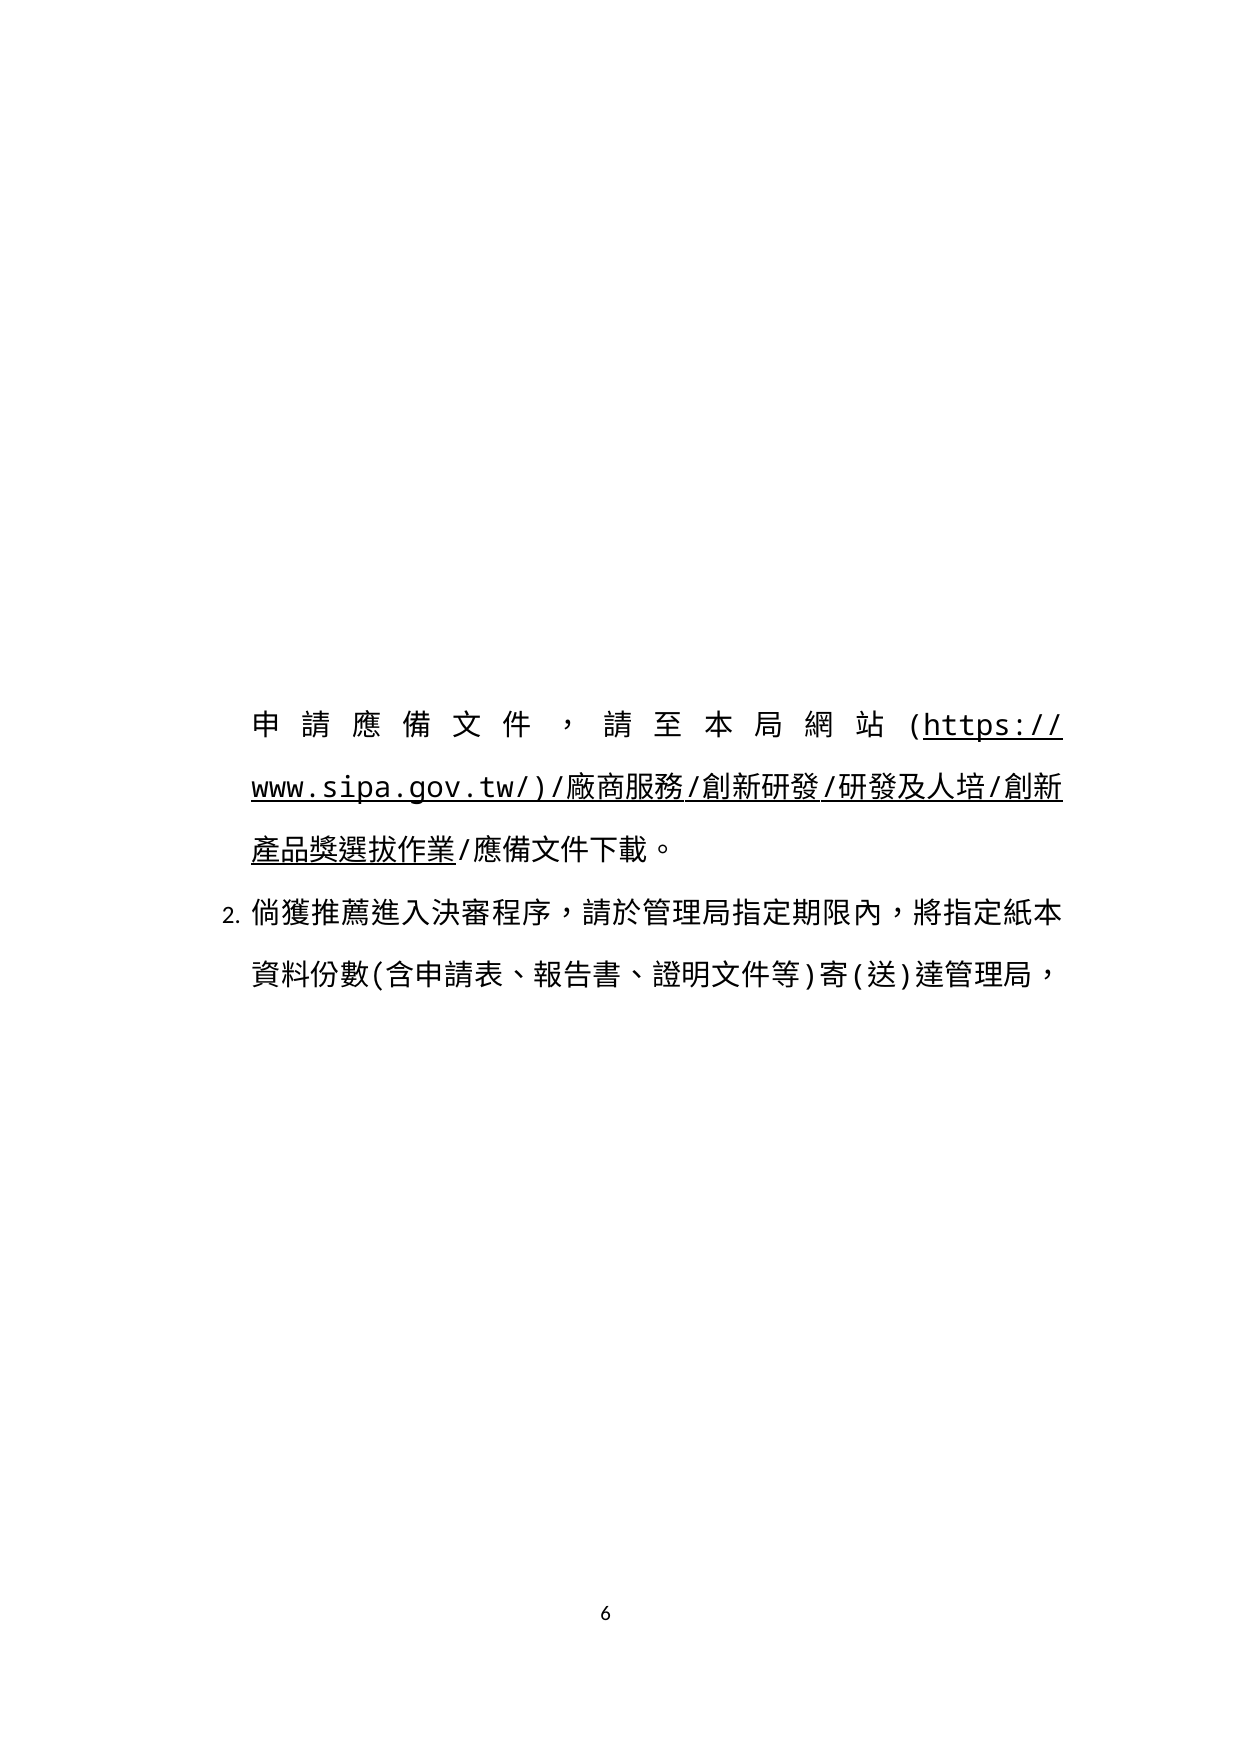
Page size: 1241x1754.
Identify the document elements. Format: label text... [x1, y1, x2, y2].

list 申請應備文件，請至本局網站(https://www.sipa.gov.tw/)/廠商服務/創新研發/研發及人培/創新產品獎選拔作業/應備文件下載。 [222, 681, 1063, 869]
list 倘獲推薦進入決審程序，請於管理局指定期限內，將指定紙本資料份數(含申請表、報告書、證明文件等)寄(送)達管理局， [222, 869, 1063, 994]
